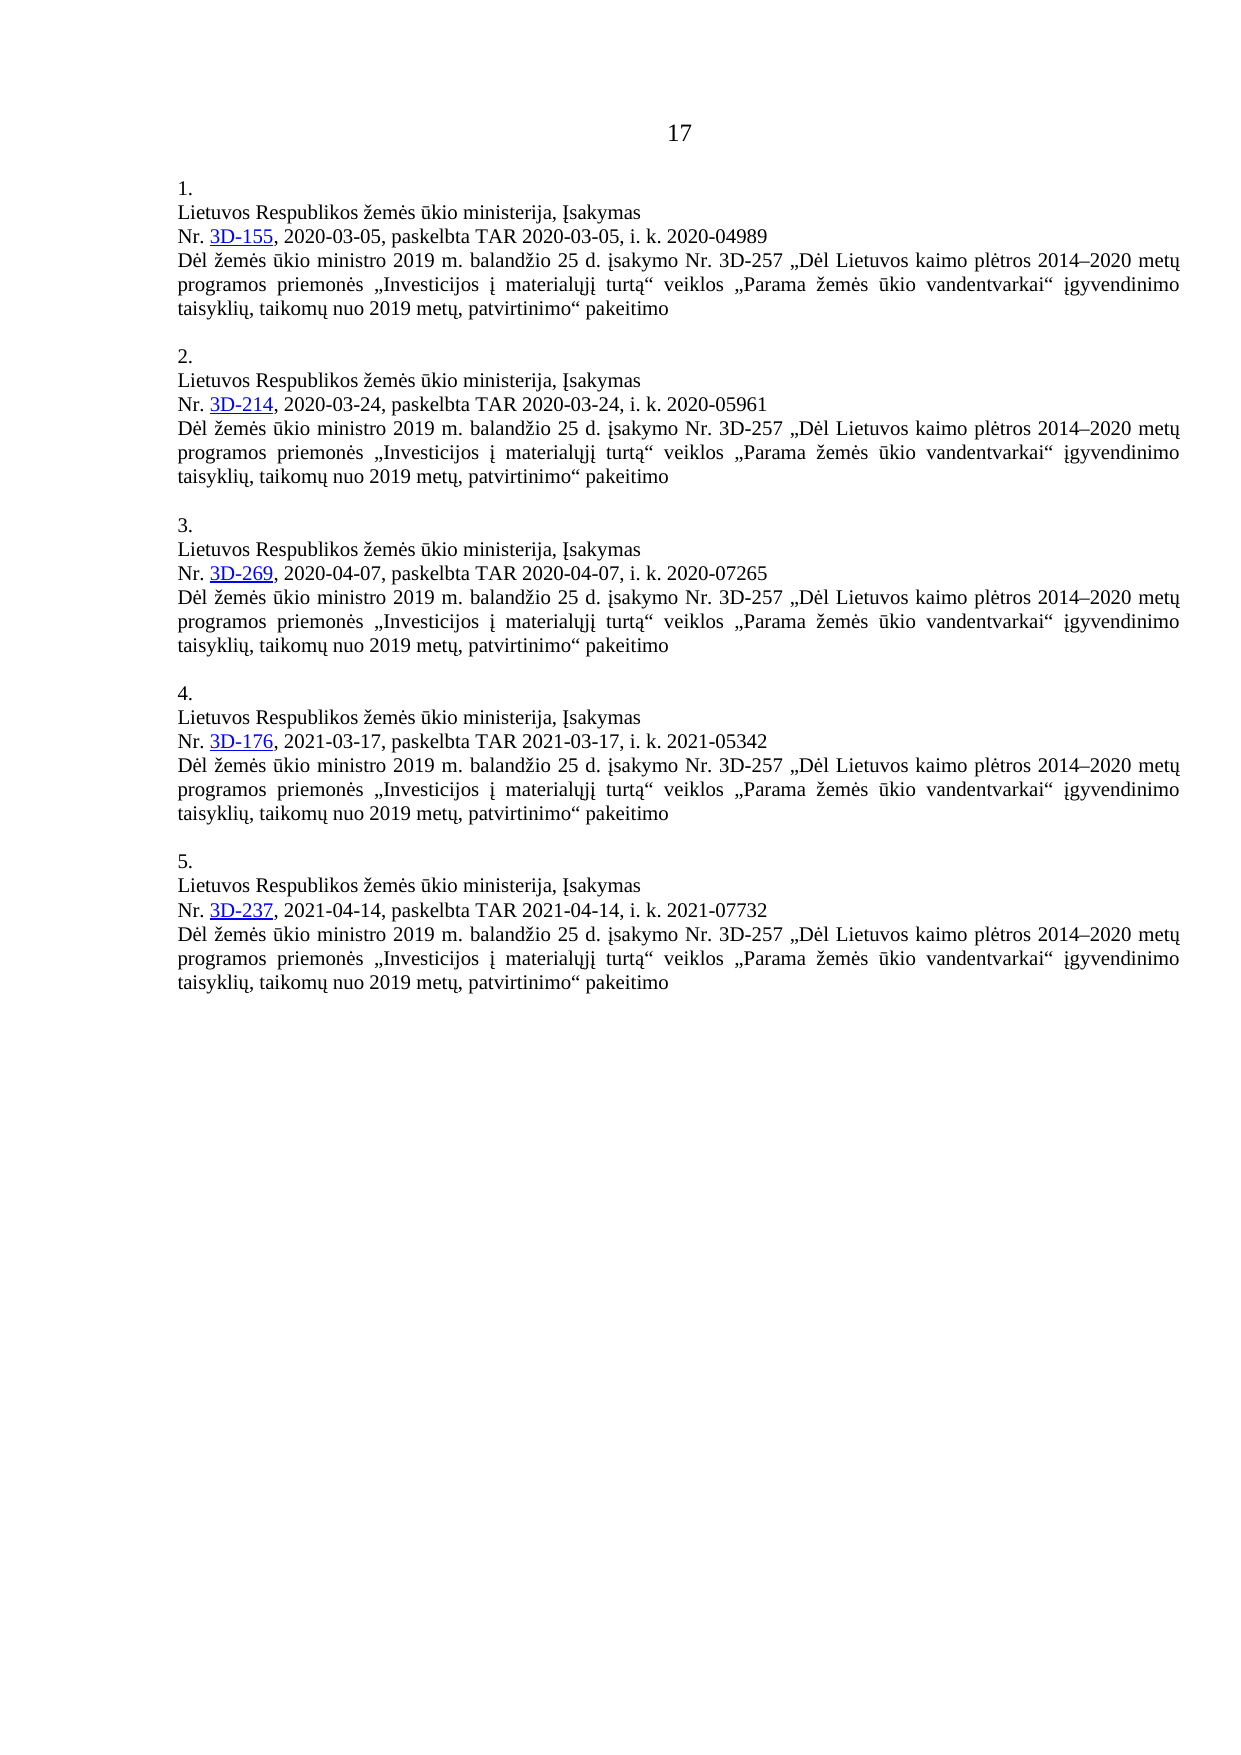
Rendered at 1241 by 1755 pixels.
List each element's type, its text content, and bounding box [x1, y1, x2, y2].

text Lietuvos Respublikos žemės ūkio ministerija, Įsakymas [177, 873, 1181, 897]
text Lietuvos Respublikos žemės ūkio ministerija, Įsakymas [177, 705, 1181, 729]
text Nr. 3D-176, 2021-03-17, paskelbta TAR 2021-03-17, i. k. 2021-05342 [177, 729, 1181, 753]
text Lietuvos Respublikos žemės ūkio ministerija, Įsakymas [177, 200, 1181, 224]
text Dėl žemės ūkio ministro 2019 m. balandžio 25 d. įsakymo Nr. 3D-257 „Dėl Lietuvos kaimo plėtros 2014–2020 metų programos priemonės „Investicijos į materialųjį turtą“ veiklos „Parama žemės ūkio vandentvarkai“ įgyvendinimo taisyklių, taikomų nuo 2019 metų, patvirtinimo“ pakeitimo [177, 753, 1181, 825]
text Nr. 3D-214, 2020-03-24, paskelbta TAR 2020-03-24, i. k. 2020-05961 [177, 392, 1181, 416]
text Dėl žemės ūkio ministro 2019 m. balandžio 25 d. įsakymo Nr. 3D-257 „Dėl Lietuvos kaimo plėtros 2014–2020 metų programos priemonės „Investicijos į materialųjį turtą“ veiklos „Parama žemės ūkio vandentvarkai“ įgyvendinimo taisyklių, taikomų nuo 2019 metų, patvirtinimo“ pakeitimo [177, 416, 1181, 488]
text 2. [177, 344, 1181, 368]
text 3. [177, 512, 1181, 537]
text Nr. 3D-269, 2020-04-07, paskelbta TAR 2020-04-07, i. k. 2020-07265 [177, 561, 1181, 585]
text Nr. 3D-237, 2021-04-14, paskelbta TAR 2021-04-14, i. k. 2021-07732 [177, 897, 1181, 922]
text 5. [177, 849, 1181, 873]
text Lietuvos Respublikos žemės ūkio ministerija, Įsakymas [177, 537, 1181, 561]
text 4. [177, 681, 1181, 705]
text 1. [177, 176, 1181, 200]
text Dėl žemės ūkio ministro 2019 m. balandžio 25 d. įsakymo Nr. 3D-257 „Dėl Lietuvos kaimo plėtros 2014–2020 metų programos priemonės „Investicijos į materialųjį turtą“ veiklos „Parama žemės ūkio vandentvarkai“ įgyvendinimo taisyklių, taikomų nuo 2019 metų, patvirtinimo“ pakeitimo [177, 922, 1181, 994]
text Dėl žemės ūkio ministro 2019 m. balandžio 25 d. įsakymo Nr. 3D-257 „Dėl Lietuvos kaimo plėtros 2014–2020 metų programos priemonės „Investicijos į materialųjį turtą“ veiklos „Parama žemės ūkio vandentvarkai“ įgyvendinimo taisyklių, taikomų nuo 2019 metų, patvirtinimo“ pakeitimo [177, 585, 1181, 657]
text Lietuvos Respublikos žemės ūkio ministerija, Įsakymas [177, 368, 1181, 392]
text Dėl žemės ūkio ministro 2019 m. balandžio 25 d. įsakymo Nr. 3D-257 „Dėl Lietuvos kaimo plėtros 2014–2020 metų programos priemonės „Investicijos į materialųjį turtą“ veiklos „Parama žemės ūkio vandentvarkai“ įgyvendinimo taisyklių, taikomų nuo 2019 metų, patvirtinimo“ pakeitimo [177, 248, 1181, 320]
text Nr. 3D-155, 2020-03-05, paskelbta TAR 2020-03-05, i. k. 2020-04989 [177, 224, 1181, 248]
